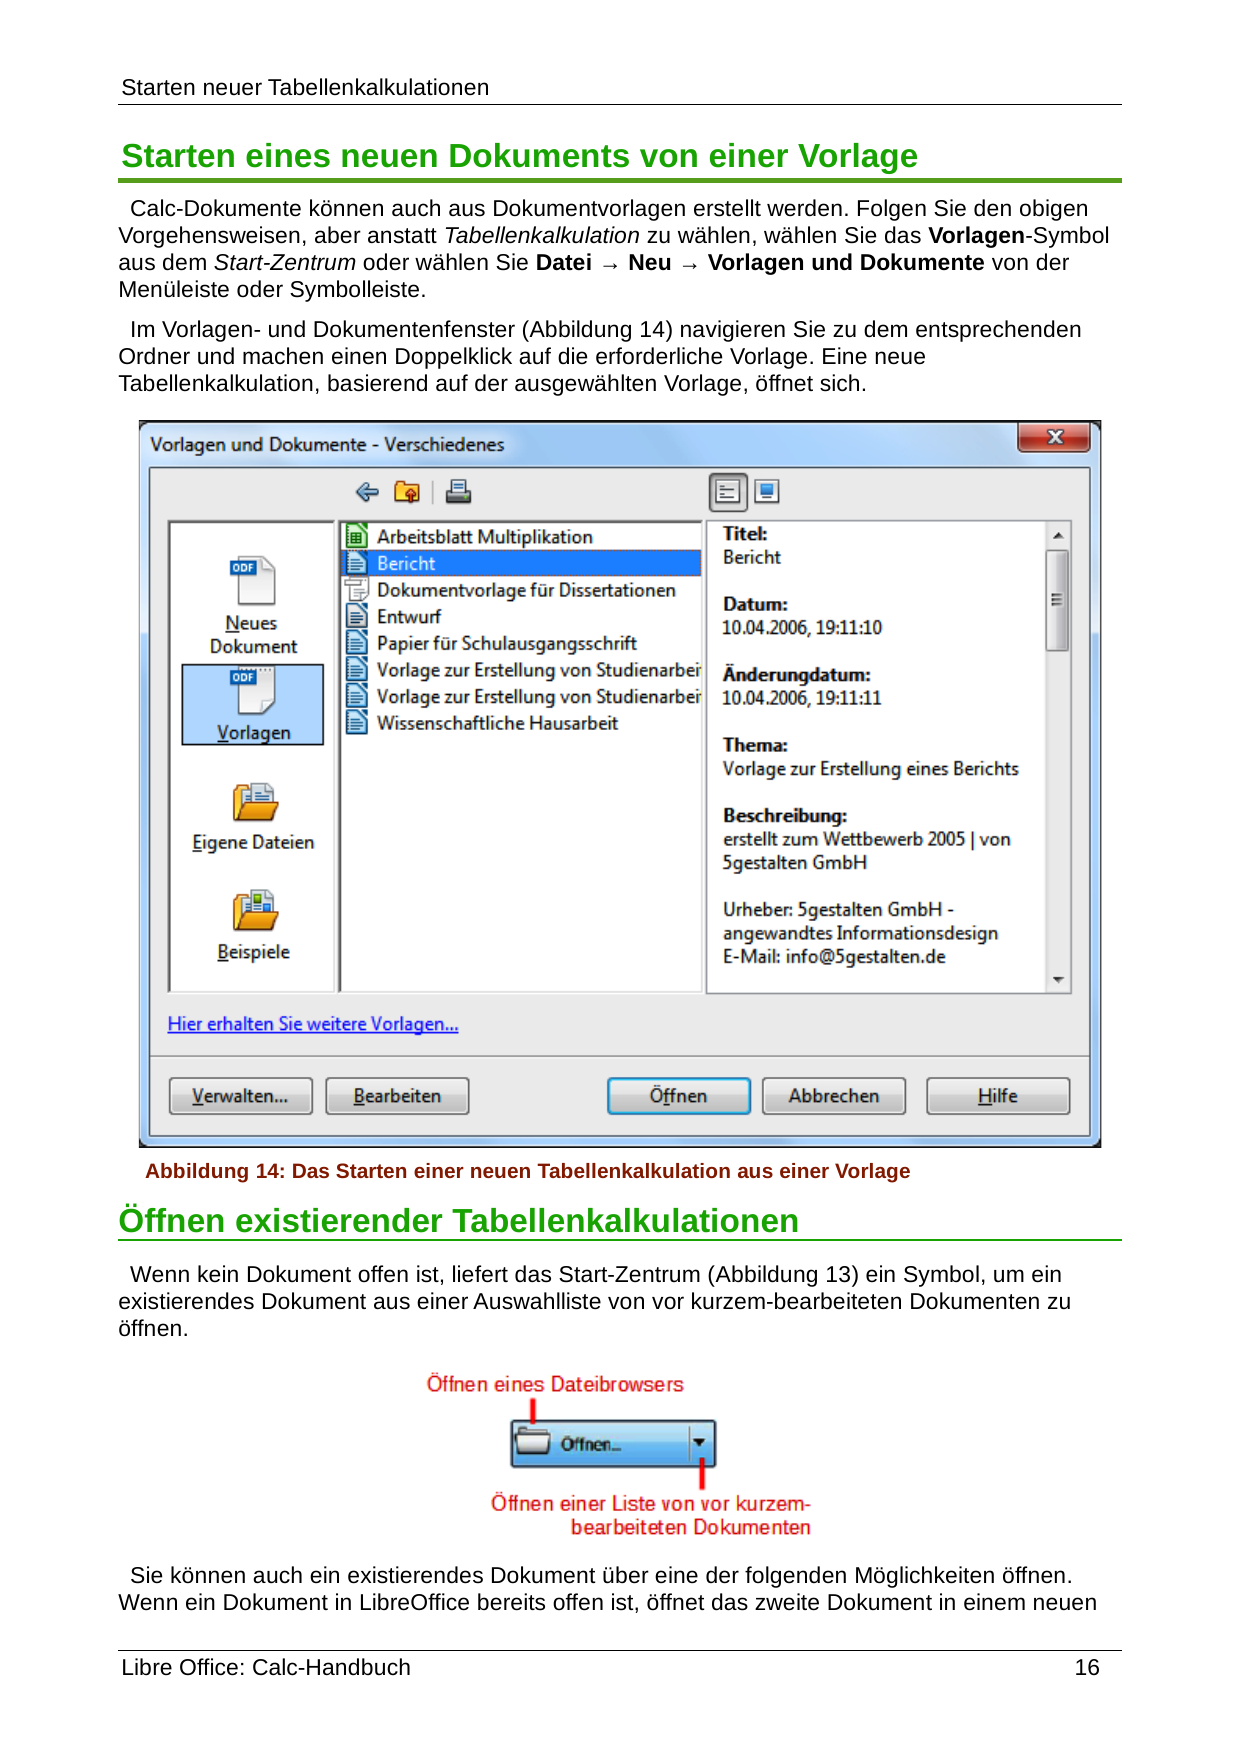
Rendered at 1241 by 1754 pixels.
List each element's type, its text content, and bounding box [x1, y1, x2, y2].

text Calc-Dokumente können auch aus Dokumentvorlagen erstellt werden. Folgen Sie den obigen Vorgehensweisen, aber anstatt Tabellenkalkulation zu wählen, wählen Sie das Vorlagen-Symbol aus dem Start-Zentrum oder wählen Sie Datei → Neu → Vorlagen und Dokumente von der Menüleiste oder Symbolleiste. [118, 194, 1122, 303]
subtitle Starten eines neuen Dokuments von einer Vorlage [118, 133, 1122, 178]
picture [421, 1365, 819, 1544]
text Sie können auch ein existierendes Dokument über eine der folgenden Möglichkeiten öffnen. Wenn ein Dokument in LibreOffice bereits offen ist, öffnet das zweite Dokument in einem neuen [118, 1354, 1122, 1616]
text Abbildung 14: Das Starten einer neuen Tabellenkalkulation aus einer Vorlage [145, 1148, 1095, 1183]
subtitle Öffnen existierender Tabellenkalkulationen [118, 428, 1122, 1239]
text Wenn kein Dokument offen ist, liefert das Start-Zentrum (Abbildung 13) ein Symbol, um ein existierendes Dokument aus einer Auswahlliste von vor kurzem-bearbeiteten Dokumenten zu öffnen. [118, 1260, 1122, 1341]
text Im Vorlagen- und Dokumentenfenster (Abbildung 14) navigieren Sie zu dem entsprechenden Ordner und machen einen Doppelklick auf die erforderliche Vorlage. Eine neue Tabellenkalkulation, basierend auf der ausgewählten Vorlage, öffnet sich. [118, 315, 1122, 397]
picture [138, 420, 1102, 1148]
